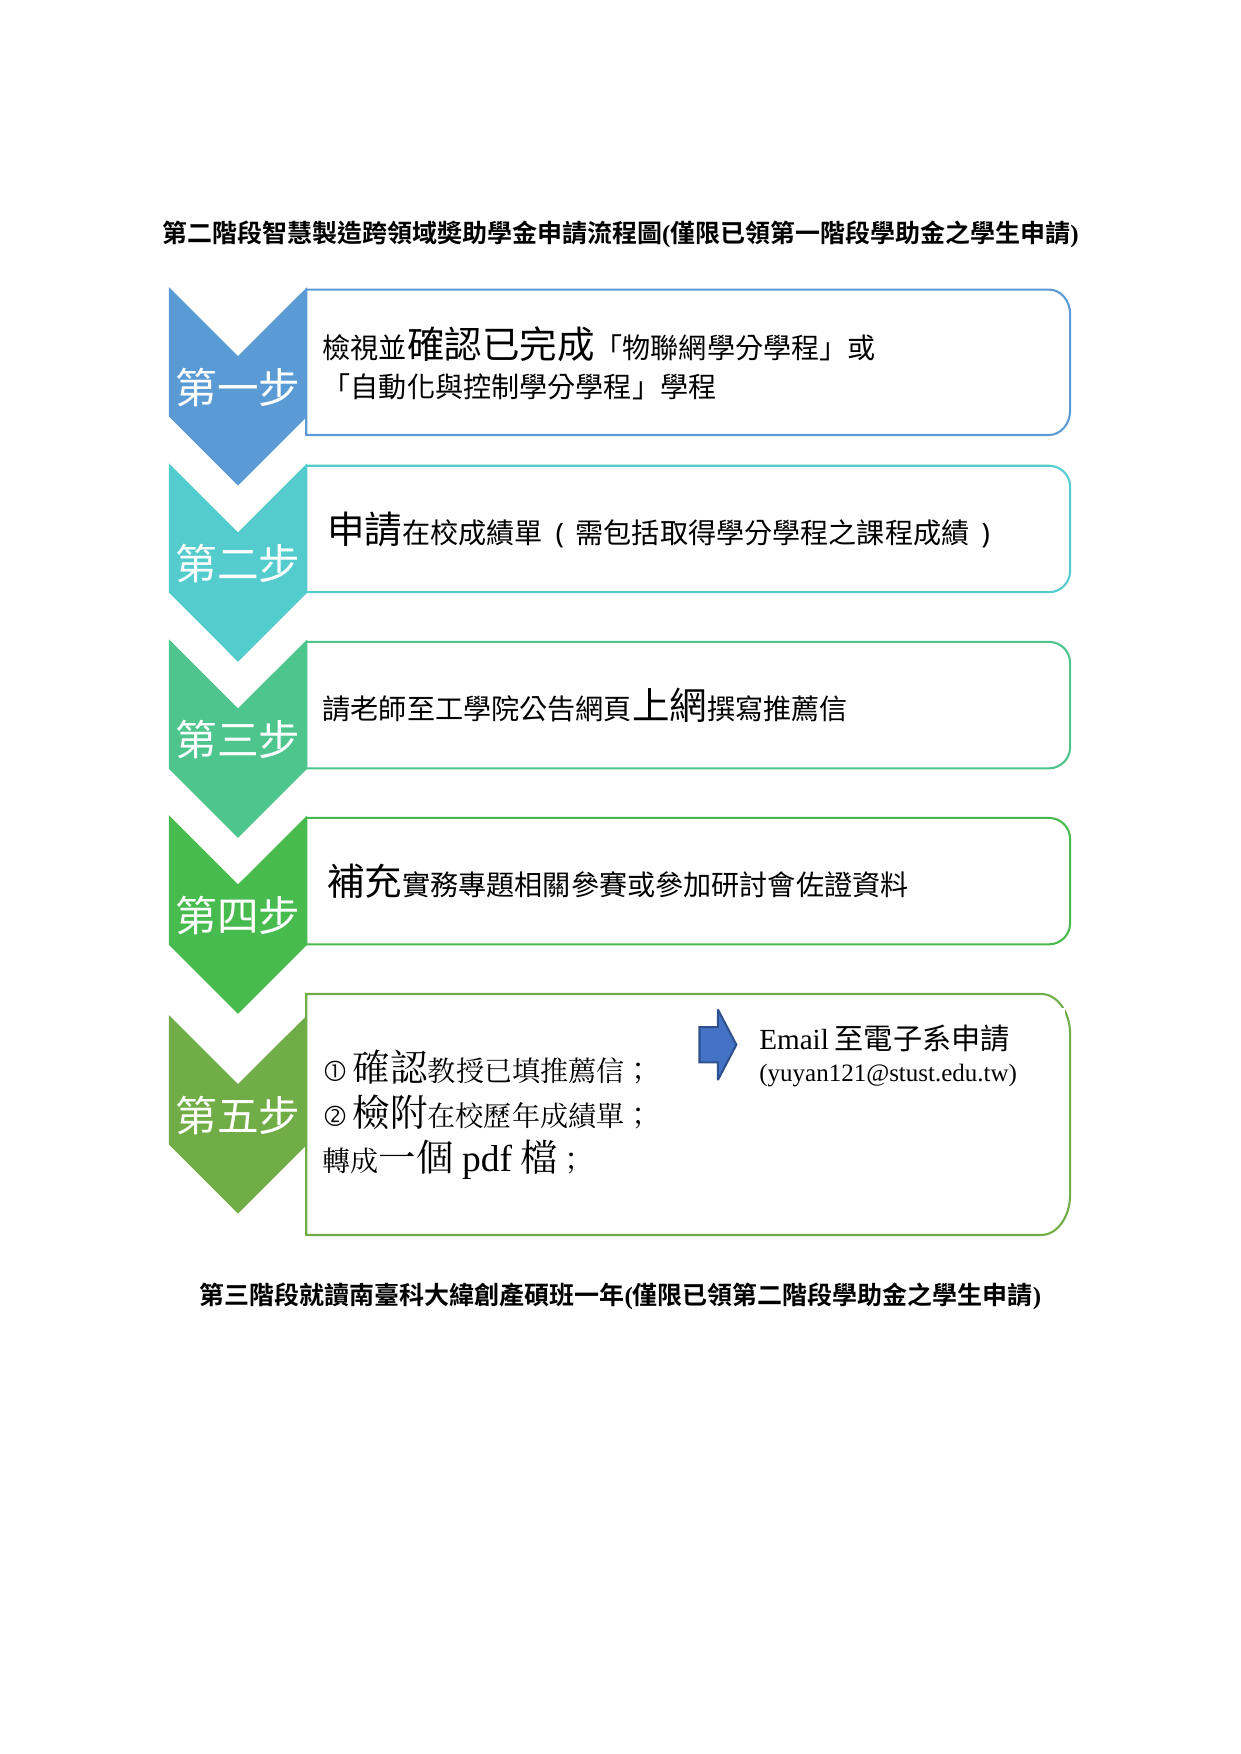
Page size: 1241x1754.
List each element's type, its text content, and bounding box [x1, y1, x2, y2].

text 第三階段就讀南臺科大緯創產碩班一年(僅限已領第二階段學助金之學生申請) [118, 1252, 1122, 1314]
text Email至電子系申請 [759, 1016, 1050, 1058]
text (yuyan121@stust.edu.tw) [759, 1058, 1050, 1087]
text 第二階段智慧製造跨領域奬助學金申請流程圖(僅限已領第一階段學助金之學生申請) [118, 189, 1122, 252]
